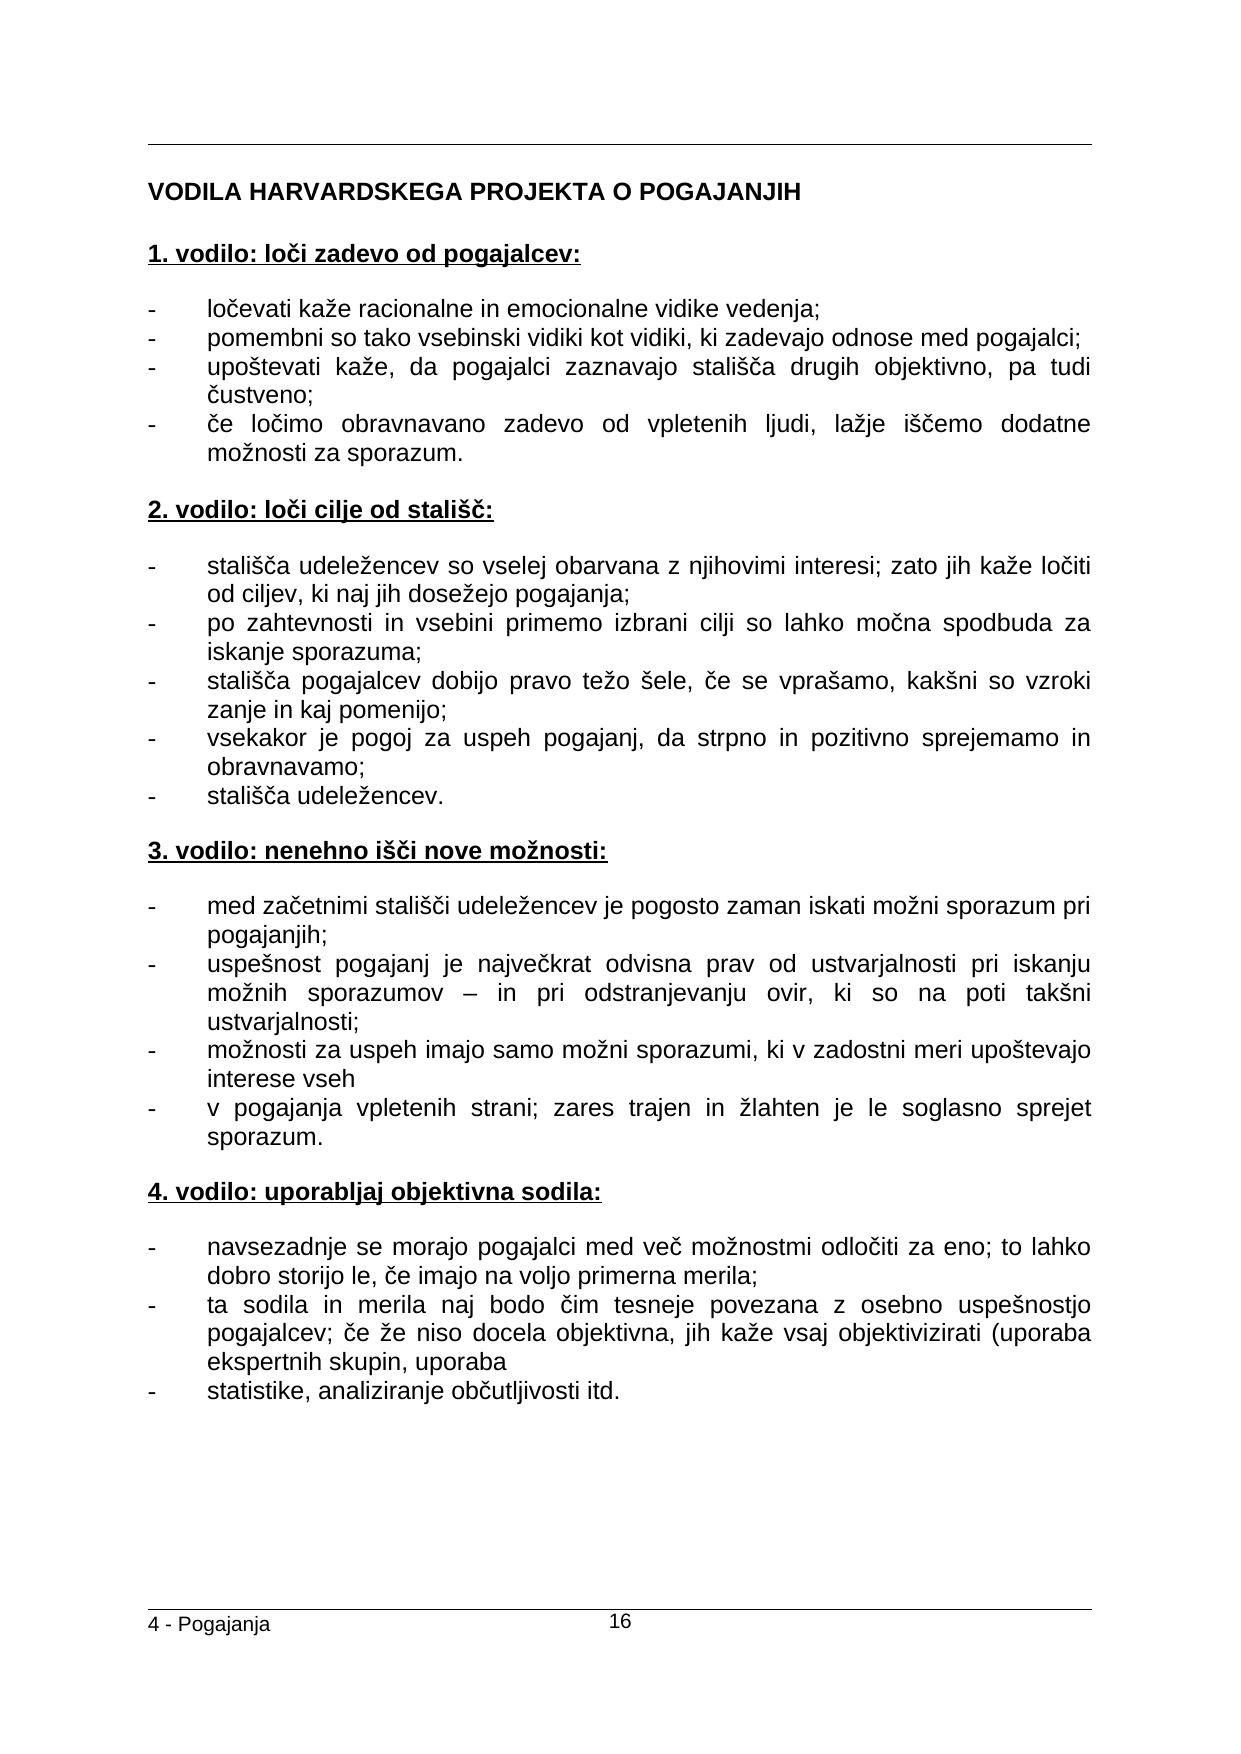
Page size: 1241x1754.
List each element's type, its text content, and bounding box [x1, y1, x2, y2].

text VODILA HARVARDSKEGA PROJEKTA O POGAJANJIH [148, 176, 1092, 205]
list upoštevati kaže, da pogajalci zaznavajo stališča drugih objektivno, pa tudi čustveno; [148, 352, 1092, 409]
list ločevati kaže racionalne in emocionalne vidike vedenja; [148, 294, 1092, 323]
text 1. vodilo: loči zadevo od pogajalcev: [148, 239, 1092, 267]
text 2. vodilo: loči cilje od stališč: [148, 496, 1092, 524]
list statistike, analiziranje občutljivosti itd. [148, 1376, 1092, 1405]
list navsezadnje se morajo pogajalci med več možnostmi odločiti za eno; to lahko dobro storijo le, če imajo na voljo primerna merila; [148, 1232, 1092, 1289]
list med začetnimi stališči udeležencev je pogosto zaman iskati možni sporazum pri pogajanjih; [148, 891, 1092, 949]
list po zahtevnosti in vsebini primemo izbrani cilji so lahko močna spodbuda za iskanje sporazuma; [148, 608, 1092, 666]
list možnosti za uspeh imajo samo možni sporazumi, ki v zadostni meri upoštevajo interese vseh [148, 1035, 1092, 1093]
list stališča pogajalcev dobijo pravo težo šele, če se vprašamo, kakšni so vzroki zanje in kaj pomenijo; [148, 666, 1092, 723]
list v pogajanja vpletenih strani; zares trajen in žlahten je le soglasno sprejet sporazum. [148, 1093, 1092, 1151]
text 3. vodilo: nenehno išči nove možnosti: [148, 836, 1092, 865]
list vsekakor je pogoj za uspeh pogajanj, da strpno in pozitivno sprejemamo in obravnavamo; [148, 723, 1092, 781]
text 4. vodilo: uporabljaj objektivna sodila: [148, 1177, 1092, 1206]
list če ločimo obravnavano zadevo od vpletenih ljudi, lažje iščemo dodatne možnosti za sporazum. [148, 409, 1092, 467]
list uspešnost pogajanj je največkrat odvisna prav od ustvarjalnosti pri iskanju možnih sporazumov – in pri odstranjevanju ovir, ki so na poti takšni ustvarjalnosti; [148, 949, 1092, 1035]
list pomembni so tako vsebinski vidiki kot vidiki, ki zadevajo odnose med pogajalci; [148, 323, 1092, 352]
list stališča udeležencev. [148, 781, 1092, 810]
list stališča udeležencev so vselej obarvana z njihovimi interesi; zato jih kaže ločiti od ciljev, ki naj jih dosežejo pogajanja; [148, 551, 1092, 608]
list ta sodila in merila naj bodo čim tesneje povezana z osebno uspešnostjo pogajalcev; če že niso docela objektivna, jih kaže vsaj objektivizirati (uporaba ekspertnih skupin, uporaba [148, 1289, 1092, 1376]
